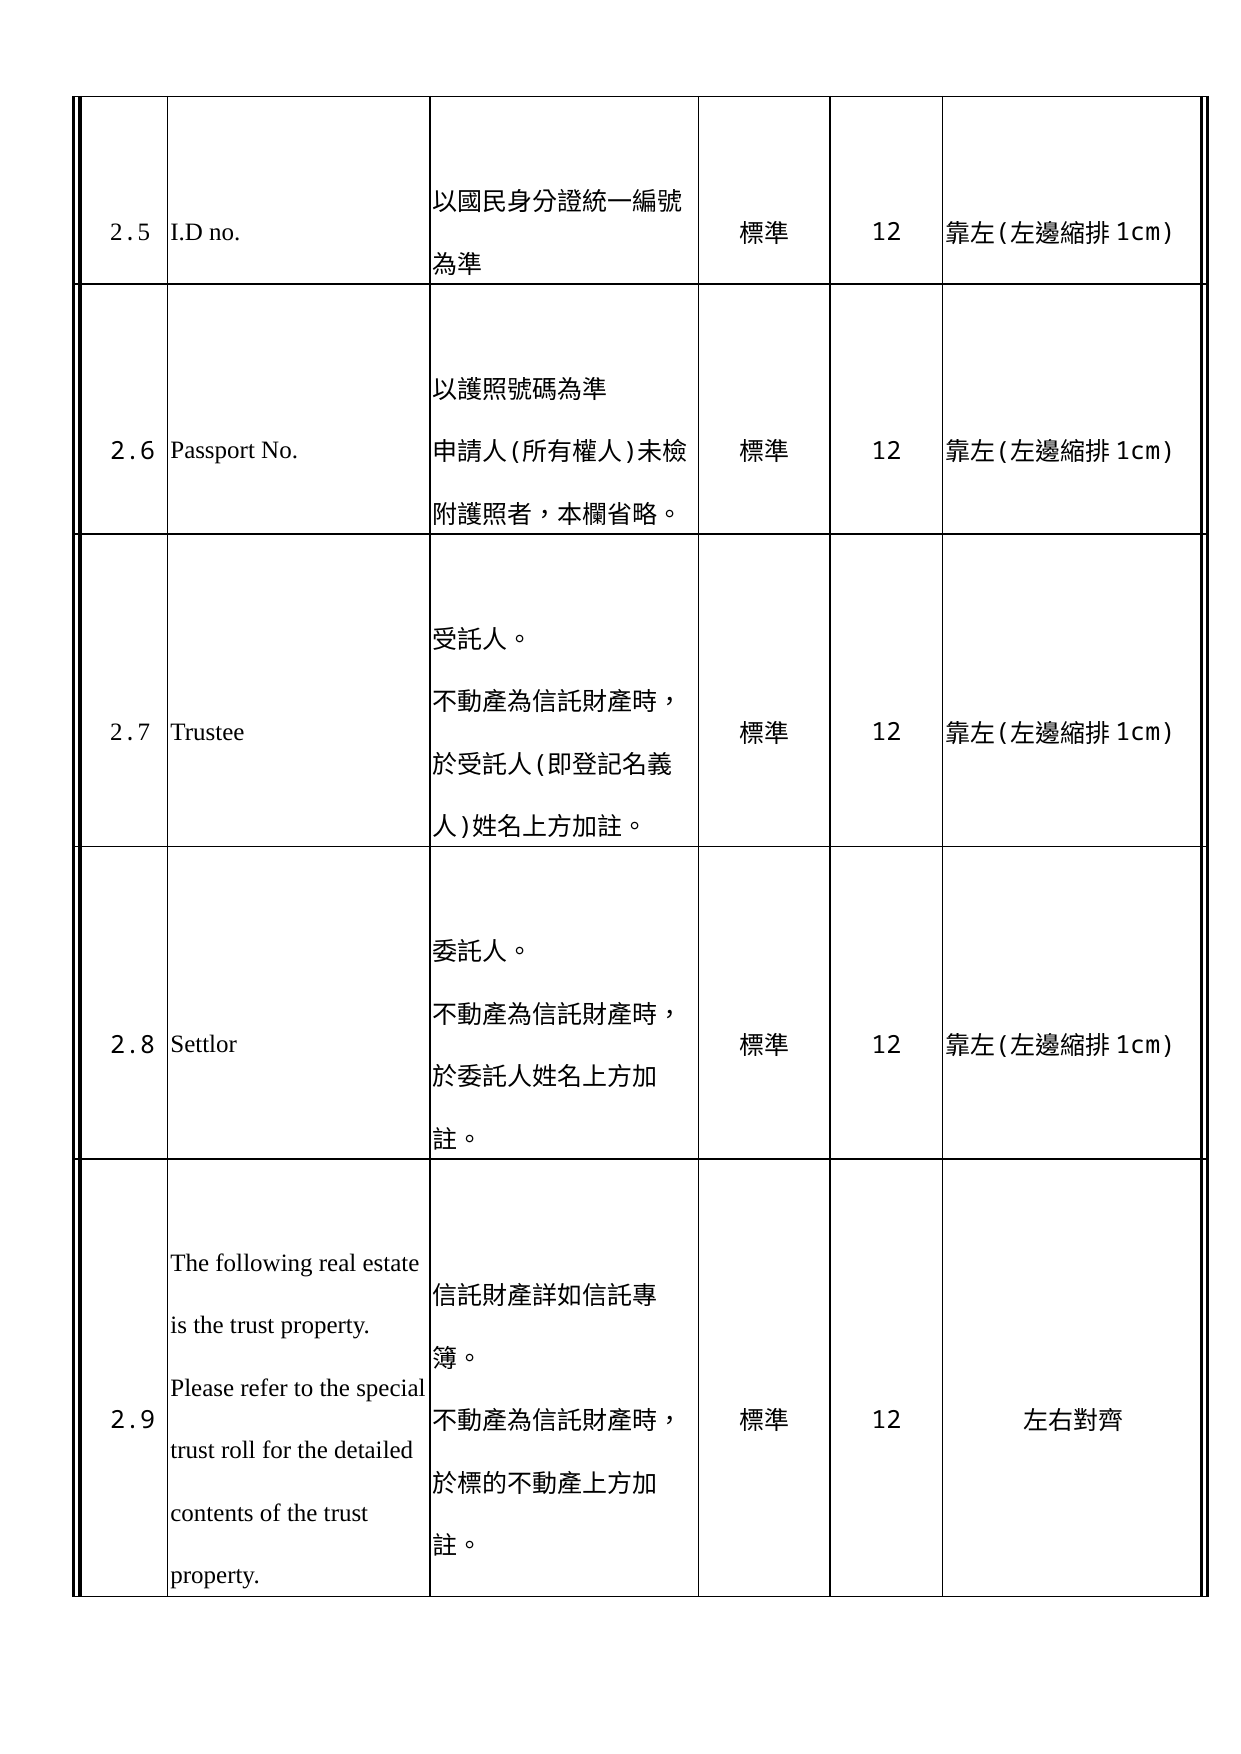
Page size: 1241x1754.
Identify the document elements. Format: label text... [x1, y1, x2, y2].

table_cell 以國民身分證統一編號為準 [431, 97, 698, 283]
table_cell The following real estate is the trust property. Please refer to the special trust roll for the detailed contents of the trust property. [168, 1160, 429, 1596]
table_cell 2.7 [82, 535, 167, 846]
table_cell 靠左(左邊縮排1cm) [943, 285, 1200, 533]
table_cell Passport No. [168, 285, 429, 533]
table_cell 2.8 [82, 847, 167, 1158]
table_cell I.D no. [168, 97, 429, 283]
table_cell 標準 [699, 1160, 829, 1596]
table_cell 標準 [699, 285, 829, 533]
table_cell 12 [831, 1160, 942, 1596]
table_cell 12 [831, 285, 942, 533]
table_cell 靠左(左邊縮排1cm) [943, 535, 1200, 846]
table_cell Trustee [168, 535, 429, 846]
table_cell 2.5 [82, 97, 167, 283]
table_cell 以護照號碼為準 申請人(所有權人)未檢附護照者，本欄省略。 [431, 285, 698, 533]
table_cell 12 [831, 97, 942, 283]
table_cell 左右對齊 [943, 1160, 1200, 1596]
table_cell 12 [831, 847, 942, 1158]
table_cell 信託財產詳如信託專簿。 不動產為信託財產時，於標的不動產上方加註。 [431, 1160, 698, 1596]
table_cell 靠左(左邊縮排1cm) [943, 847, 1200, 1158]
table_cell 2.6 [82, 285, 167, 533]
table_cell 靠左(左邊縮排1cm) [943, 97, 1200, 283]
table_cell 標準 [699, 847, 829, 1158]
table_cell 12 [831, 535, 942, 846]
table_cell 委託人。 不動產為信託財產時，於委託人姓名上方加註。 [431, 847, 698, 1158]
table_cell 2.9 [82, 1160, 167, 1596]
table_cell 標準 [699, 97, 829, 283]
table_cell 受託人。 不動產為信託財產時，於受託人(即登記名義人)姓名上方加註。 [431, 535, 698, 846]
table_cell 標準 [699, 535, 829, 846]
table_cell Settlor [168, 847, 429, 1158]
